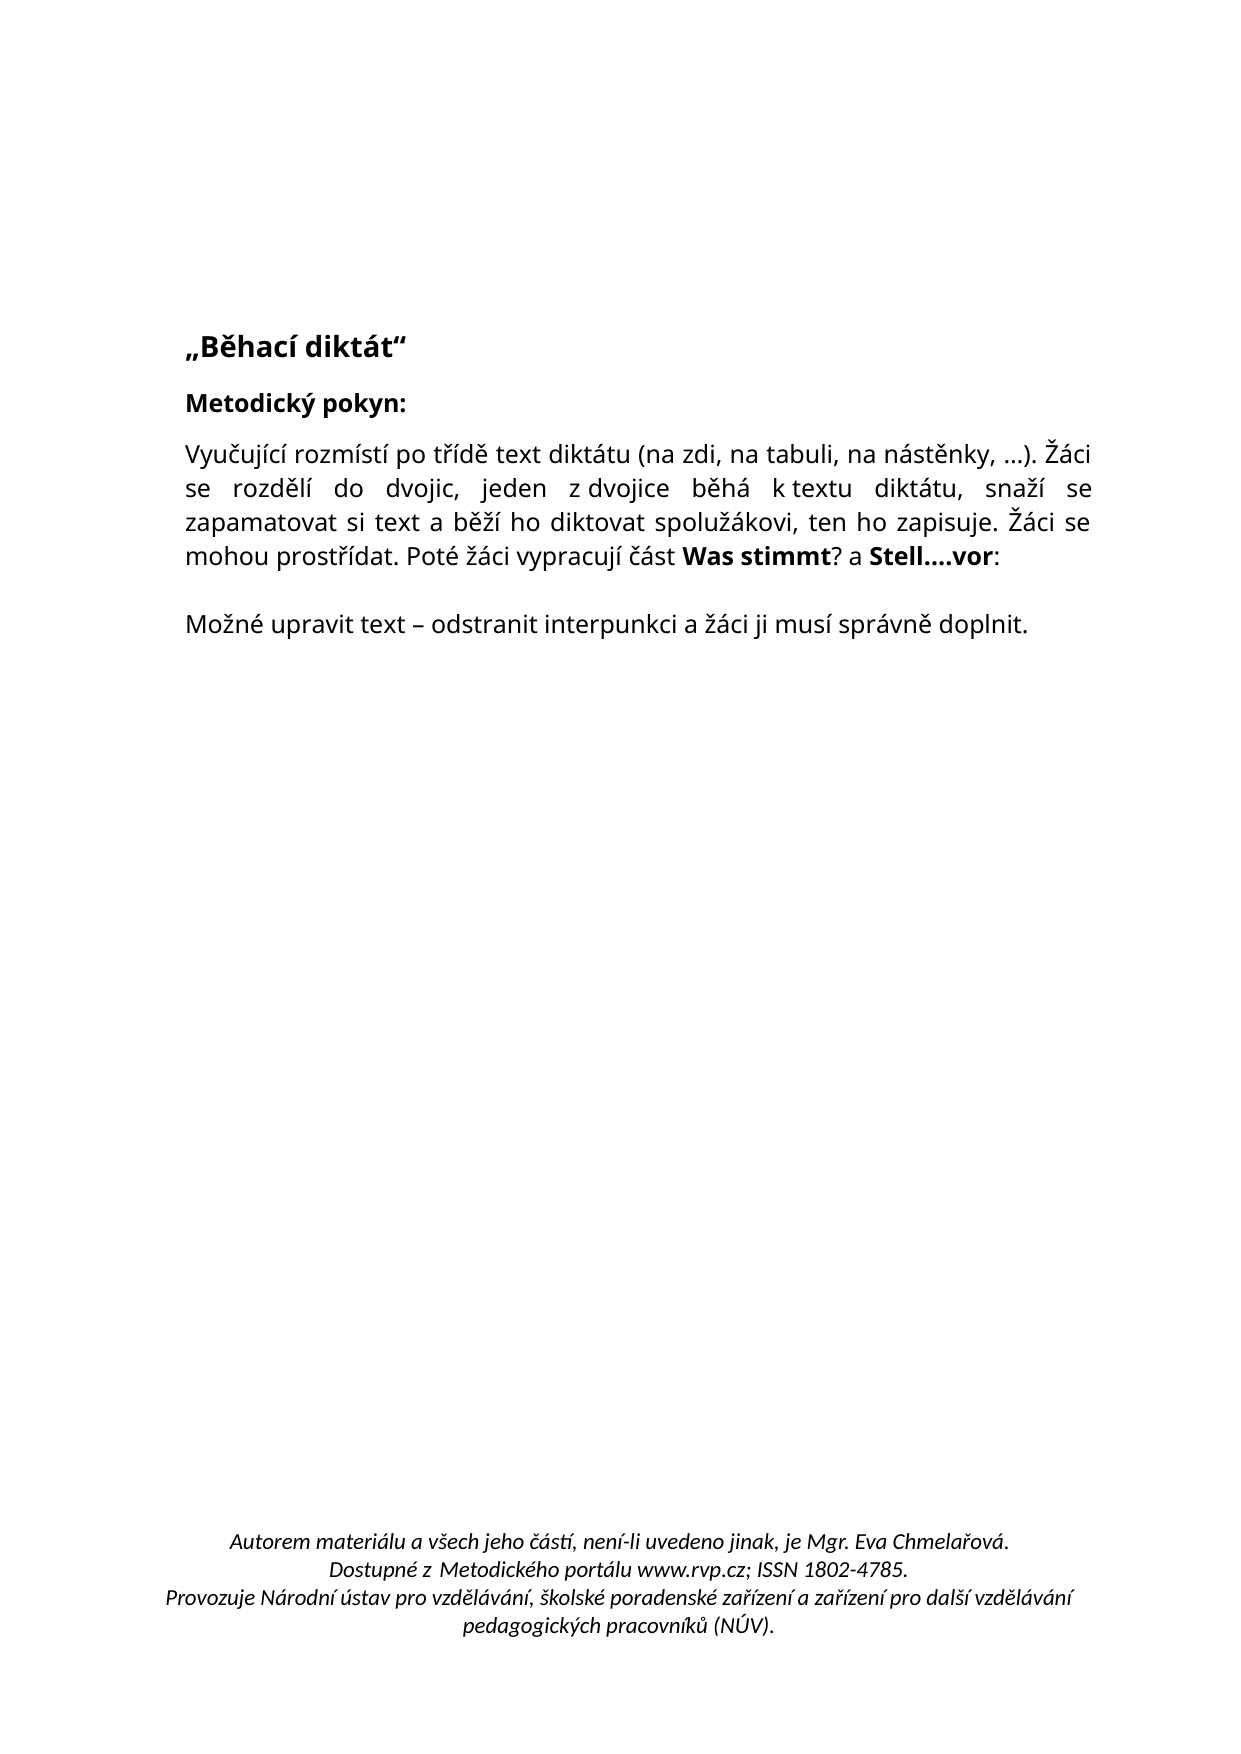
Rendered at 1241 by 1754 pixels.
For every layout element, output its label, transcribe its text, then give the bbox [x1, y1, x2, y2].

text „Běhací diktát“ [185, 326, 1093, 366]
text Vyučující rozmístí po třídě text diktátu (na zdi, na tabuli, na nástěnky, …). Žáci se rozdělí do dvojic, jeden z dvojice běhá k textu diktátu, snaží se zapamatovat si text a běží ho diktovat spolužákovi, ten ho zapisuje. Žáci se mohou prostřídat. Poté žáci vypracují část Was stimmt? a Stell….vor: [185, 437, 1093, 573]
text Možné upravit text – odstranit interpunkci a žáci ji musí správně doplnit. [185, 607, 1093, 641]
text Metodický pokyn: [185, 386, 1093, 419]
